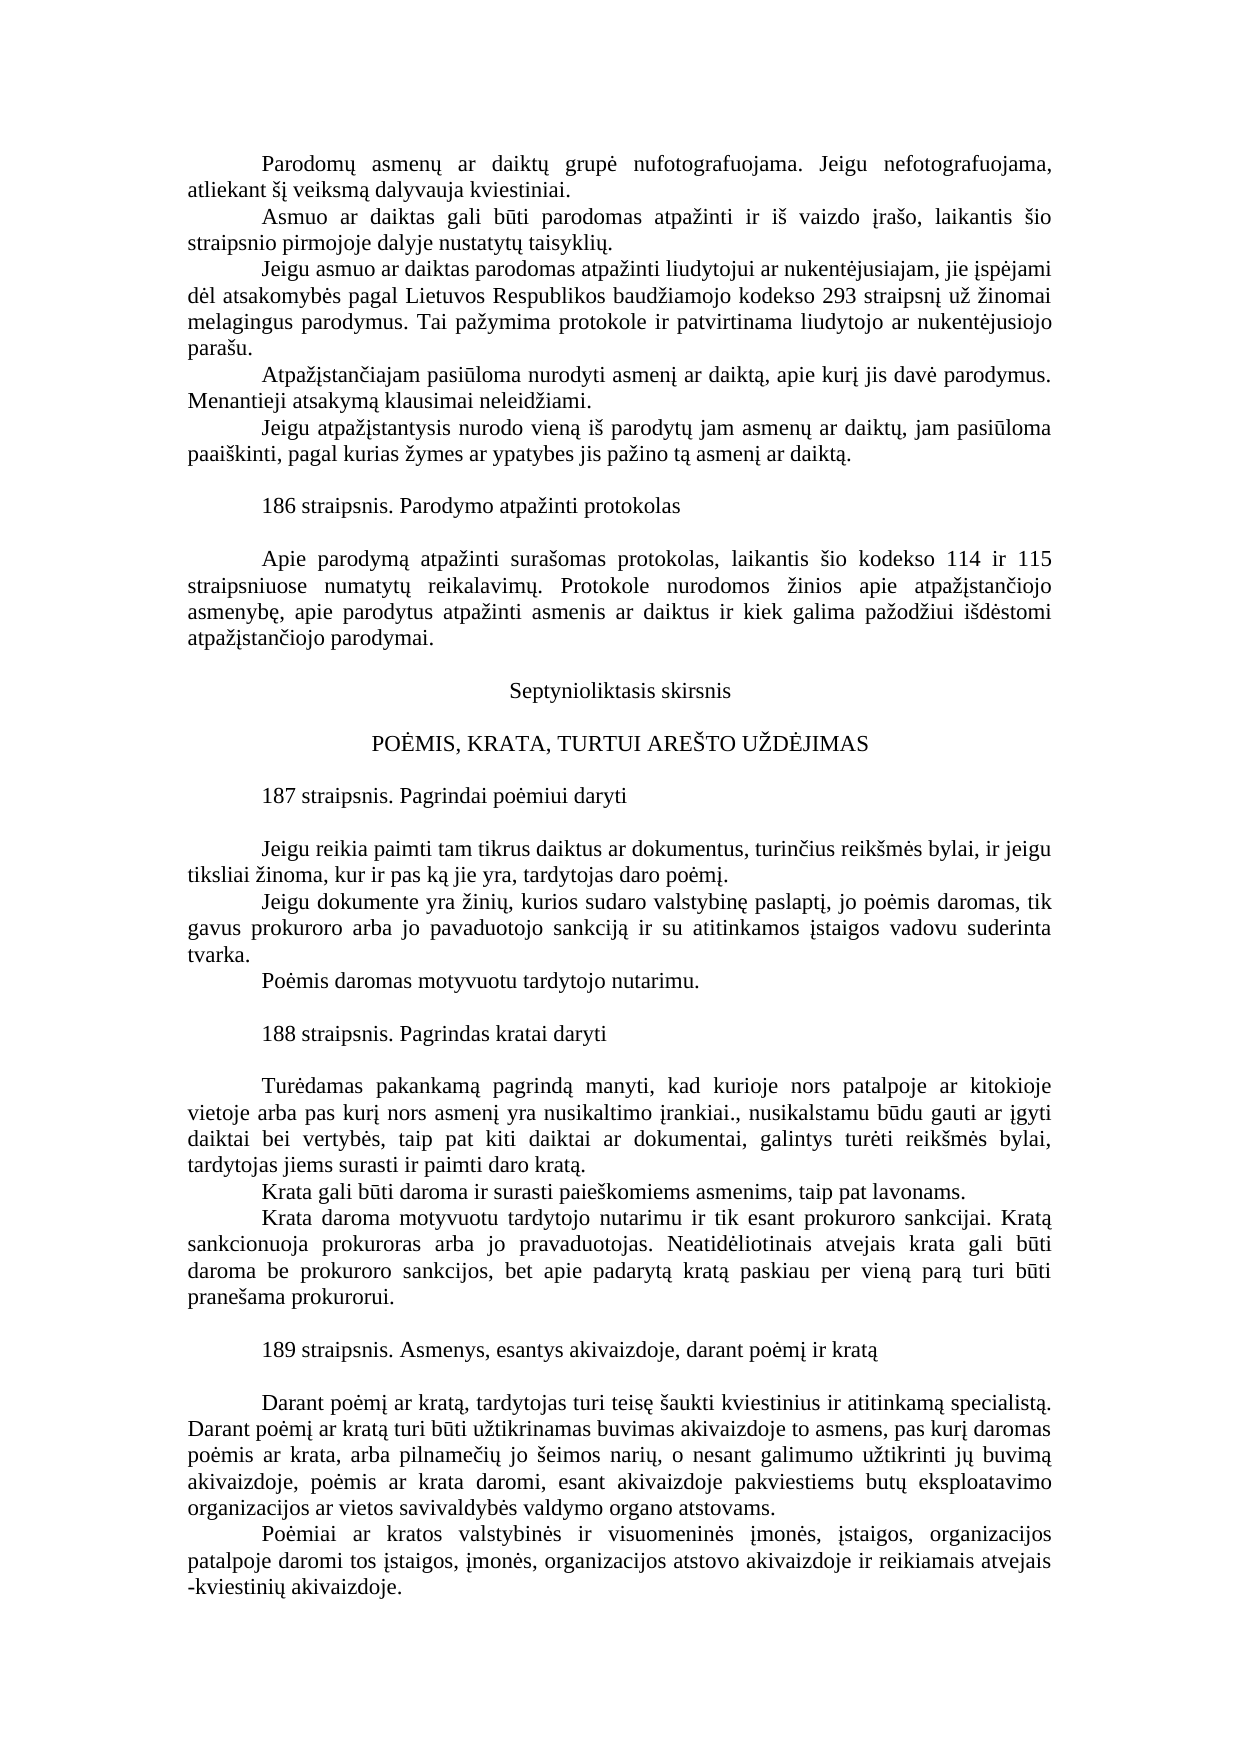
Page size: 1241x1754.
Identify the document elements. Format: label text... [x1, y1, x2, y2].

text Jeigu asmuo ar daiktas parodomas atpažinti liudytojui ar nukentėjusiajam, jie įspėjami dėl atsakomybės pagal Lietuvos Respublikos baudžiamojo kodekso 293 straipsnį už žinomai melagingus parodymus. Tai pažymima protokole ir patvirtinama liudytojo ar nukentėjusiojo parašu. [187, 255, 1053, 361]
text Turėdamas pakankamą pagrindą manyti, kad kurioje nors patalpoje ar kitokioje vietoje arba pas kurį nors asmenį yra nusikaltimo įrankiai., nusikalstamu būdu gauti ar įgyti daiktai bei vertybės, taip pat kiti daiktai ar dokumentai, galintys turėti reikšmės bylai, tardytojas jiems surasti ir paimti daro kratą. [187, 1072, 1053, 1178]
text 186 straipsnis. Parodymo atpažinti protokolas [187, 493, 1053, 519]
text 187 straipsnis. Pagrindai poėmiui daryti [187, 782, 1053, 809]
text Jeigu atpažįstantysis nurodo vieną iš parodytų jam asmenų ar daiktų, jam pasiūloma paaiškinti, pagal kurias žymes ar ypatybes jis pažino tą asmenį ar daiktą. [187, 413, 1053, 466]
text POĖMIS, KRATA, TURTUI AREŠTO UŽDĖJIMAS [187, 730, 1053, 756]
text Jeigu reikia paimti tam tikrus daiktus ar dokumentus, turinčius reikšmės bylai, ir jeigu tiksliai žinoma, kur ir pas ką jie yra, tardytojas daro poėmį. [187, 835, 1053, 888]
text Poėmis daromas motyvuotu tardytojo nutarimu. [187, 967, 1053, 993]
text Krata daroma motyvuotu tardytojo nutarimu ir tik esant prokuroro sankcijai. Kratą sankcionuoja prokuroras arba jo pravaduotojas. Neatidėliotinais atvejais krata gali būti daroma be prokuroro sankcijos, bet apie padarytą kratą paskiau per vieną parą turi būti pranešama prokurorui. [187, 1204, 1053, 1309]
text 189 straipsnis. Asmenys, esantys akivaizdoje, darant poėmį ir kratą [187, 1336, 1053, 1362]
text Septynioliktasis skirsnis [187, 677, 1053, 703]
text Poėmiai ar kratos valstybinės ir visuomeninės įmonės, įstaigos, organizacijos patalpoje daromi tos įstaigos, įmonės, organizacijos atstovo akivaizdoje ir reikiamais atvejais -kviestinių akivaizdoje. [187, 1520, 1053, 1599]
text Parodomų asmenų ar daiktų grupė nufotografuojama. Jeigu nefotografuojama, atliekant šį veiksmą dalyvauja kviestiniai. [187, 150, 1053, 203]
text Krata gali būti daroma ir surasti paieškomiems asmenims, taip pat lavonams. [187, 1178, 1053, 1204]
text Asmuo ar daiktas gali būti parodomas atpažinti ir iš vaizdo įrašo, laikantis šio straipsnio pirmojoje dalyje nustatytų taisyklių. [187, 203, 1053, 255]
text 188 straipsnis. Pagrindas kratai daryti [187, 1020, 1053, 1046]
text Jeigu dokumente yra žinių, kurios sudaro valstybinę paslaptį, jo poėmis daromas, tik gavus prokuroro arba jo pavaduotojo sankciją ir su atitinkamos įstaigos vadovu suderinta tvarka. [187, 888, 1053, 967]
text Atpažįstančiajam pasiūloma nurodyti asmenį ar daiktą, apie kurį jis davė parodymus. Menantieji atsakymą klausimai neleidžiami. [187, 361, 1053, 413]
text Darant poėmį ar kratą, tardytojas turi teisę šaukti kviestinius ir atitinkamą specialistą. Darant poėmį ar kratą turi būti užtikrinamas buvimas akivaizdoje to asmens, pas kurį daromas poėmis ar krata, arba pilnamečių jo šeimos narių, o nesant galimumo užtikrinti jų buvimą akivaizdoje, poėmis ar krata daromi, esant akivaizdoje pakviestiems butų eksploatavimo organizacijos ar vietos savivaldybės valdymo organo atstovams. [187, 1389, 1053, 1520]
text Apie parodymą atpažinti surašomas protokolas, laikantis šio kodekso 114 ir 115 straipsniuose numatytų reikalavimų. Protokole nurodomos žinios apie atpažįstančiojo asmenybę, apie parodytus atpažinti asmenis ar daiktus ir kiek galima pažodžiui išdėstomi atpažįstančiojo parodymai. [187, 545, 1053, 651]
